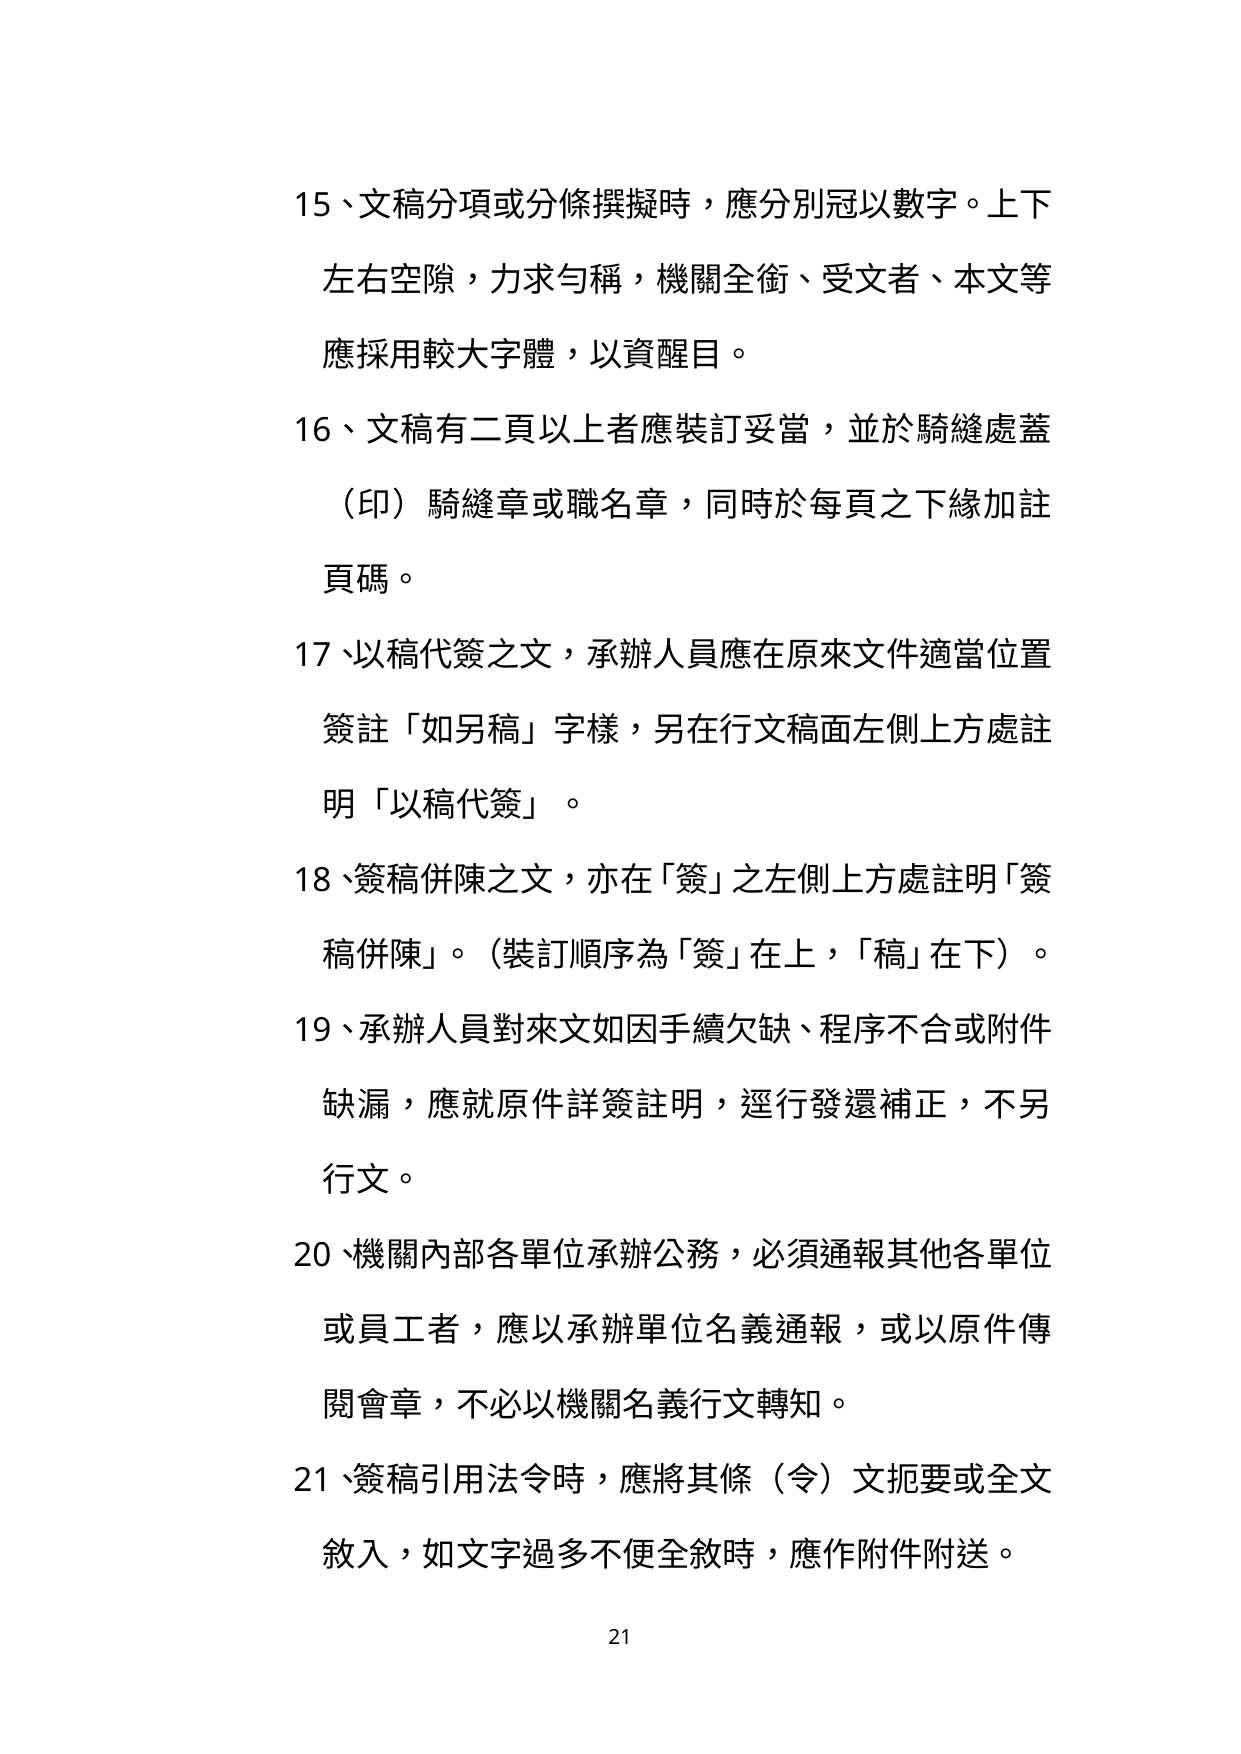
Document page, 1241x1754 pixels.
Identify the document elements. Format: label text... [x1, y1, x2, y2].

text 21、簽稿引用法令時，應將其條（令）文扼要或全文敘入，如文字過多不便全敘時，應作附件附送。 [293, 1439, 1053, 1589]
text 15、文稿分項或分條撰擬時，應分別冠以數字。上下左右空隙，力求勻稱，機關全銜、受文者、本文等應採用較大字體，以資醒目。 [293, 164, 1053, 389]
text 18、簽稿併陳之文，亦在「簽」之左側上方處註明「簽稿併陳」。（裝訂順序為「簽」在上，「稿」在下）。 [293, 839, 1053, 989]
text 17、以稿代簽之文，承辦人員應在原來文件適當位置簽註「如另稿」字樣，另在行文稿面左側上方處註 明「以稿代簽」。 [293, 614, 1053, 839]
text 20、機關內部各單位承辦公務，必須通報其他各單位或員工者，應以承辦單位名義通報，或以原件傳閱會章，不必以機關名義行文轉知。 [293, 1214, 1053, 1439]
text 16、文稿有二頁以上者應裝訂妥當，並於騎縫處蓋（印）騎縫章或職名章，同時於每頁之下緣加註頁碼。 [293, 389, 1053, 614]
text 19、承辦人員對來文如因手續欠缺、程序不合或附件缺漏，應就原件詳簽註明，逕行發還補正，不另行文。 [293, 989, 1053, 1214]
